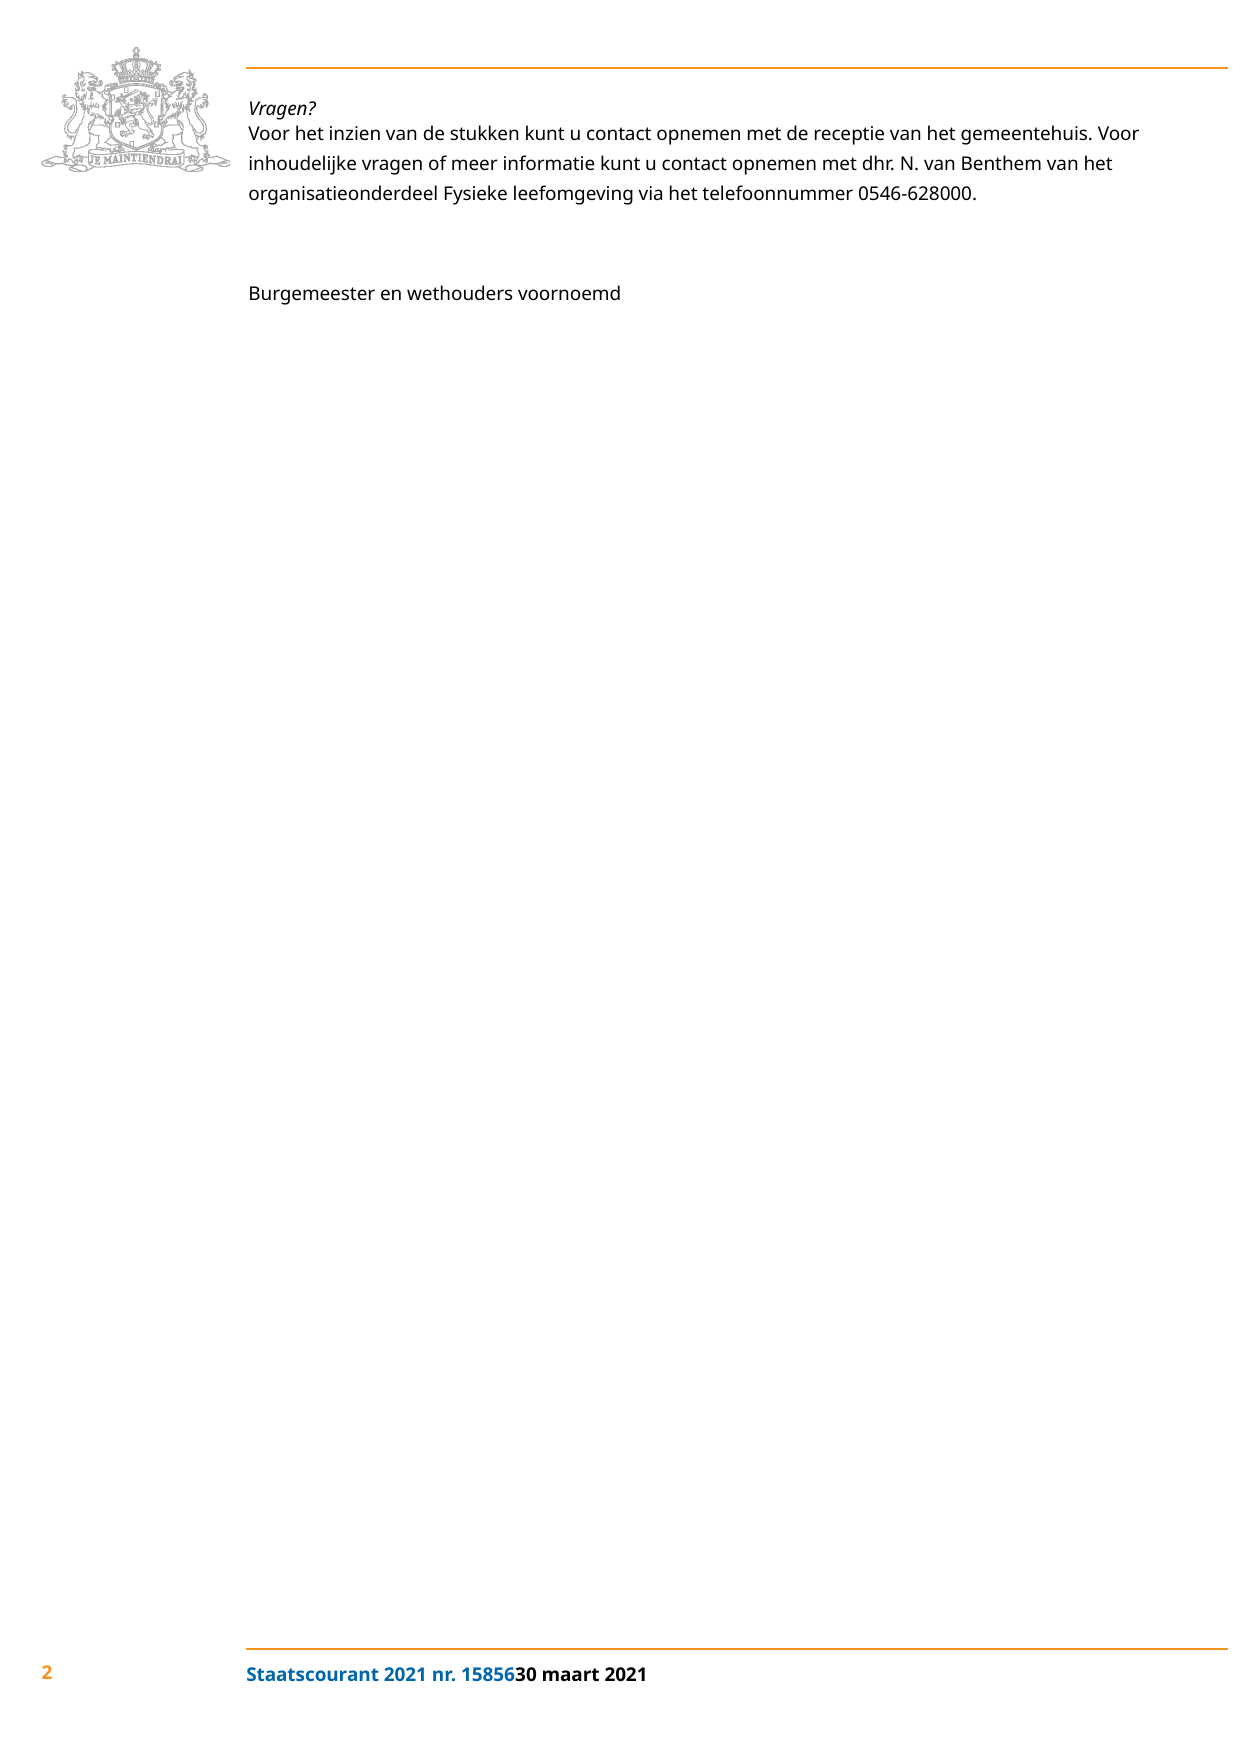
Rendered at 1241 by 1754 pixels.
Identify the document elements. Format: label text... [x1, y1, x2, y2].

text Voor het inzien van de stukken kunt u contact opnemen met de receptie van het gemeentehuis. Voor inhoudelijke vragen of meer informatie kunt u contact opnemen met dhr. N. van Benthem van het organisatieonderdeel Fysieke leefomgeving via het telefoonnummer 0546-628000. [248, 121, 1152, 205]
text Burgemeester en wethouders voornoemd [248, 281, 1152, 306]
text Vragen? [248, 95, 1152, 121]
picture [41, 47, 231, 172]
